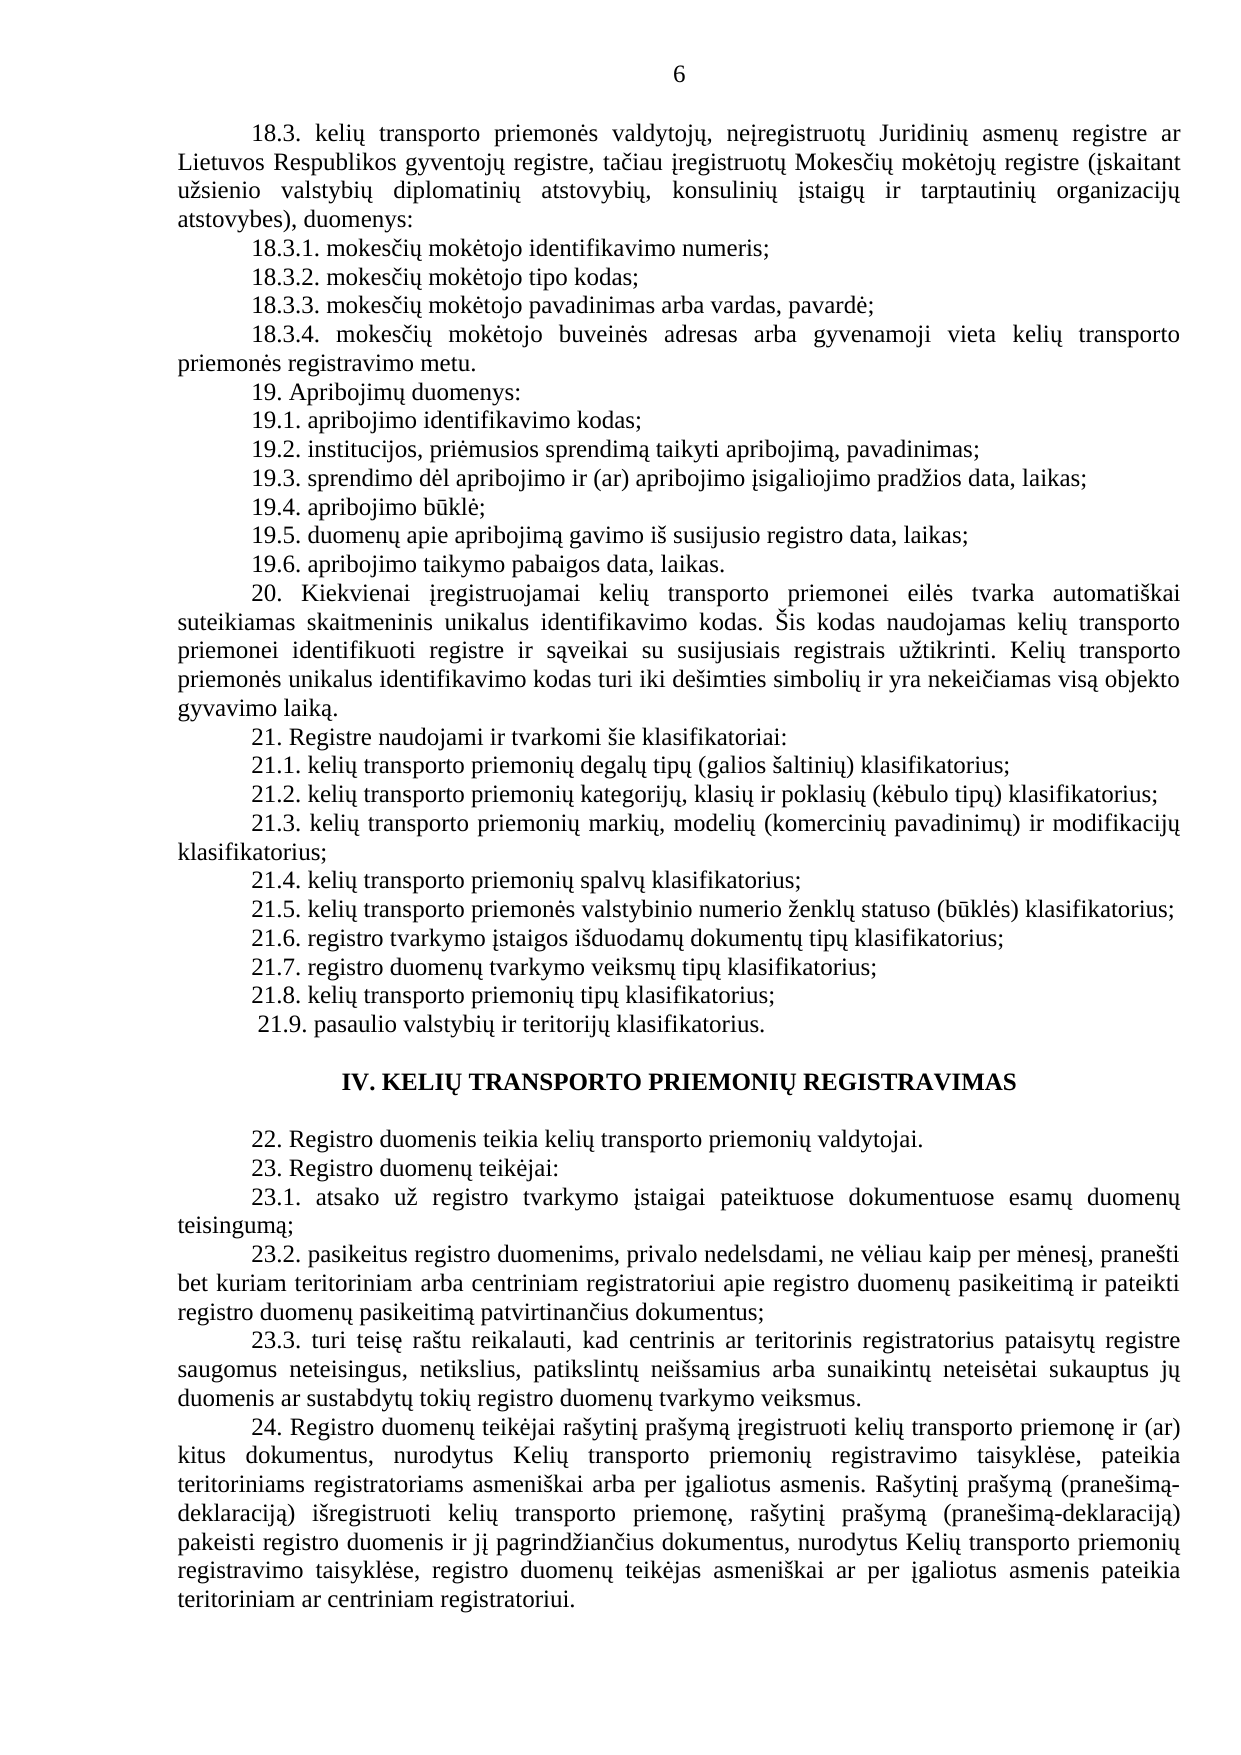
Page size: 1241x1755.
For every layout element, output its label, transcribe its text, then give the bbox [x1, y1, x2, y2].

text 21.7. registro duomenų tvarkymo veiksmų tipų klasifikatorius; [177, 952, 1181, 981]
text 19. Apribojimų duomenys: [177, 377, 1181, 406]
text 21.3. kelių transporto priemonių markių, modelių (komercinių pavadinimų) ir modifikacijų klasifikatorius; [177, 808, 1181, 866]
text 19.1. apribojimo identifikavimo kodas; [177, 406, 1181, 434]
text 18.3.2. mokesčių mokėtojo tipo kodas; [177, 262, 1181, 291]
text 18.3.1. mokesčių mokėtojo identifikavimo numeris; [177, 233, 1181, 262]
text 21.4. kelių transporto priemonių spalvų klasifikatorius; [177, 866, 1181, 894]
text 21.6. registro tvarkymo įstaigos išduodamų dokumentų tipų klasifikatorius; [177, 923, 1181, 952]
text 21.5. kelių transporto priemonės valstybinio numerio ženklų statuso (būklės) klasifikatorius; [177, 894, 1181, 923]
text 24. Registro duomenų teikėjai rašytinį prašymą įregistruoti kelių transporto priemonę ir (ar) kitus dokumentus, nurodytus Kelių transporto priemonių registravimo taisyklėse, pateikia teritoriniams registratoriams asmeniškai arba per įgaliotus asmenis. Rašytinį prašymą (pranešimą-deklaraciją) išregistruoti kelių transporto priemonę, rašytinį prašymą (pranešimą-deklaraciją) pakeisti registro duomenis ir jį pagrindžiančius dokumentus, nurodytus Kelių transporto priemonių registravimo taisyklėse, registro duomenų teikėjas asmeniškai ar per įgaliotus asmenis pateikia teritoriniam ar centriniam registratoriui. [177, 1412, 1181, 1613]
text 22. Registro duomenis teikia kelių transporto priemonių valdytojai. [177, 1124, 1181, 1153]
text 19.6. apribojimo taikymo pabaigos data, laikas. [177, 549, 1181, 578]
text 23.2. pasikeitus registro duomenims, privalo nedelsdami, ne vėliau kaip per mėnesį, pranešti bet kuriam teritoriniam arba centriniam registratoriui apie registro duomenų pasikeitimą ir pateikti registro duomenų pasikeitimą patvirtinančius dokumentus; [177, 1239, 1181, 1326]
text 21.9. pasaulio valstybių ir teritorijų klasifikatorius. [177, 1009, 1181, 1038]
text 21.8. kelių transporto priemonių tipų klasifikatorius; [177, 981, 1181, 1009]
text 18.3.4. mokesčių mokėtojo buveinės adresas arba gyvenamoji vieta kelių transporto priemonės registravimo metu. [177, 319, 1181, 377]
text 21.1. kelių transporto priemonių degalų tipų (galios šaltinių) klasifikatorius; [177, 751, 1181, 779]
text 20. Kiekvienai įregistruojamai kelių transporto priemonei eilės tvarka automatiškai suteikiamas skaitmeninis unikalus identifikavimo kodas. Šis kodas naudojamas kelių transporto priemonei identifikuoti registre ir sąveikai su susijusiais registrais užtikrinti. Kelių transporto priemonės unikalus identifikavimo kodas turi iki dešimties simbolių ir yra nekeičiamas visą objekto gyvavimo laiką. [177, 578, 1181, 722]
text 23.1. atsako už registro tvarkymo įstaigai pateiktuose dokumentuose esamų duomenų teisingumą; [177, 1182, 1181, 1239]
text 18.3.3. mokesčių mokėtojo pavadinimas arba vardas, pavardė; [177, 291, 1181, 319]
text 19.3. sprendimo dėl apribojimo ir (ar) apribojimo įsigaliojimo pradžios data, laikas; [177, 463, 1181, 492]
text 19.2. institucijos, priėmusios sprendimą taikyti apribojimą, pavadinimas; [177, 434, 1181, 463]
text IV. KELIŲ TRANSPORTO PRIEMONIŲ REGISTRAVIMAS [177, 1067, 1181, 1096]
text 21.2. kelių transporto priemonių kategorijų, klasių ir poklasių (kėbulo tipų) klasifikatorius; [177, 779, 1181, 808]
text 21. Registre naudojami ir tvarkomi šie klasifikatoriai: [177, 722, 1181, 751]
text 23.3. turi teisę raštu reikalauti, kad centrinis ar teritorinis registratorius pataisytų registre saugomus neteisingus, netikslius, patikslintų neišsamius arba sunaikintų neteisėtai sukauptus jų duomenis ar sustabdytų tokių registro duomenų tvarkymo veiksmus. [177, 1326, 1181, 1412]
text 23. Registro duomenų teikėjai: [177, 1153, 1181, 1182]
text 19.4. apribojimo būklė; [177, 492, 1181, 521]
text 18.3. kelių transporto priemonės valdytojų, neįregistruotų Juridinių asmenų registre ar Lietuvos Respublikos gyventojų registre, tačiau įregistruotų Mokesčių mokėtojų registre (įskaitant užsienio valstybių diplomatinių atstovybių, konsulinių įstaigų ir tarptautinių organizacijų atstovybes), duomenys: [177, 118, 1181, 233]
text 19.5. duomenų apie apribojimą gavimo iš susijusio registro data, laikas; [177, 521, 1181, 549]
